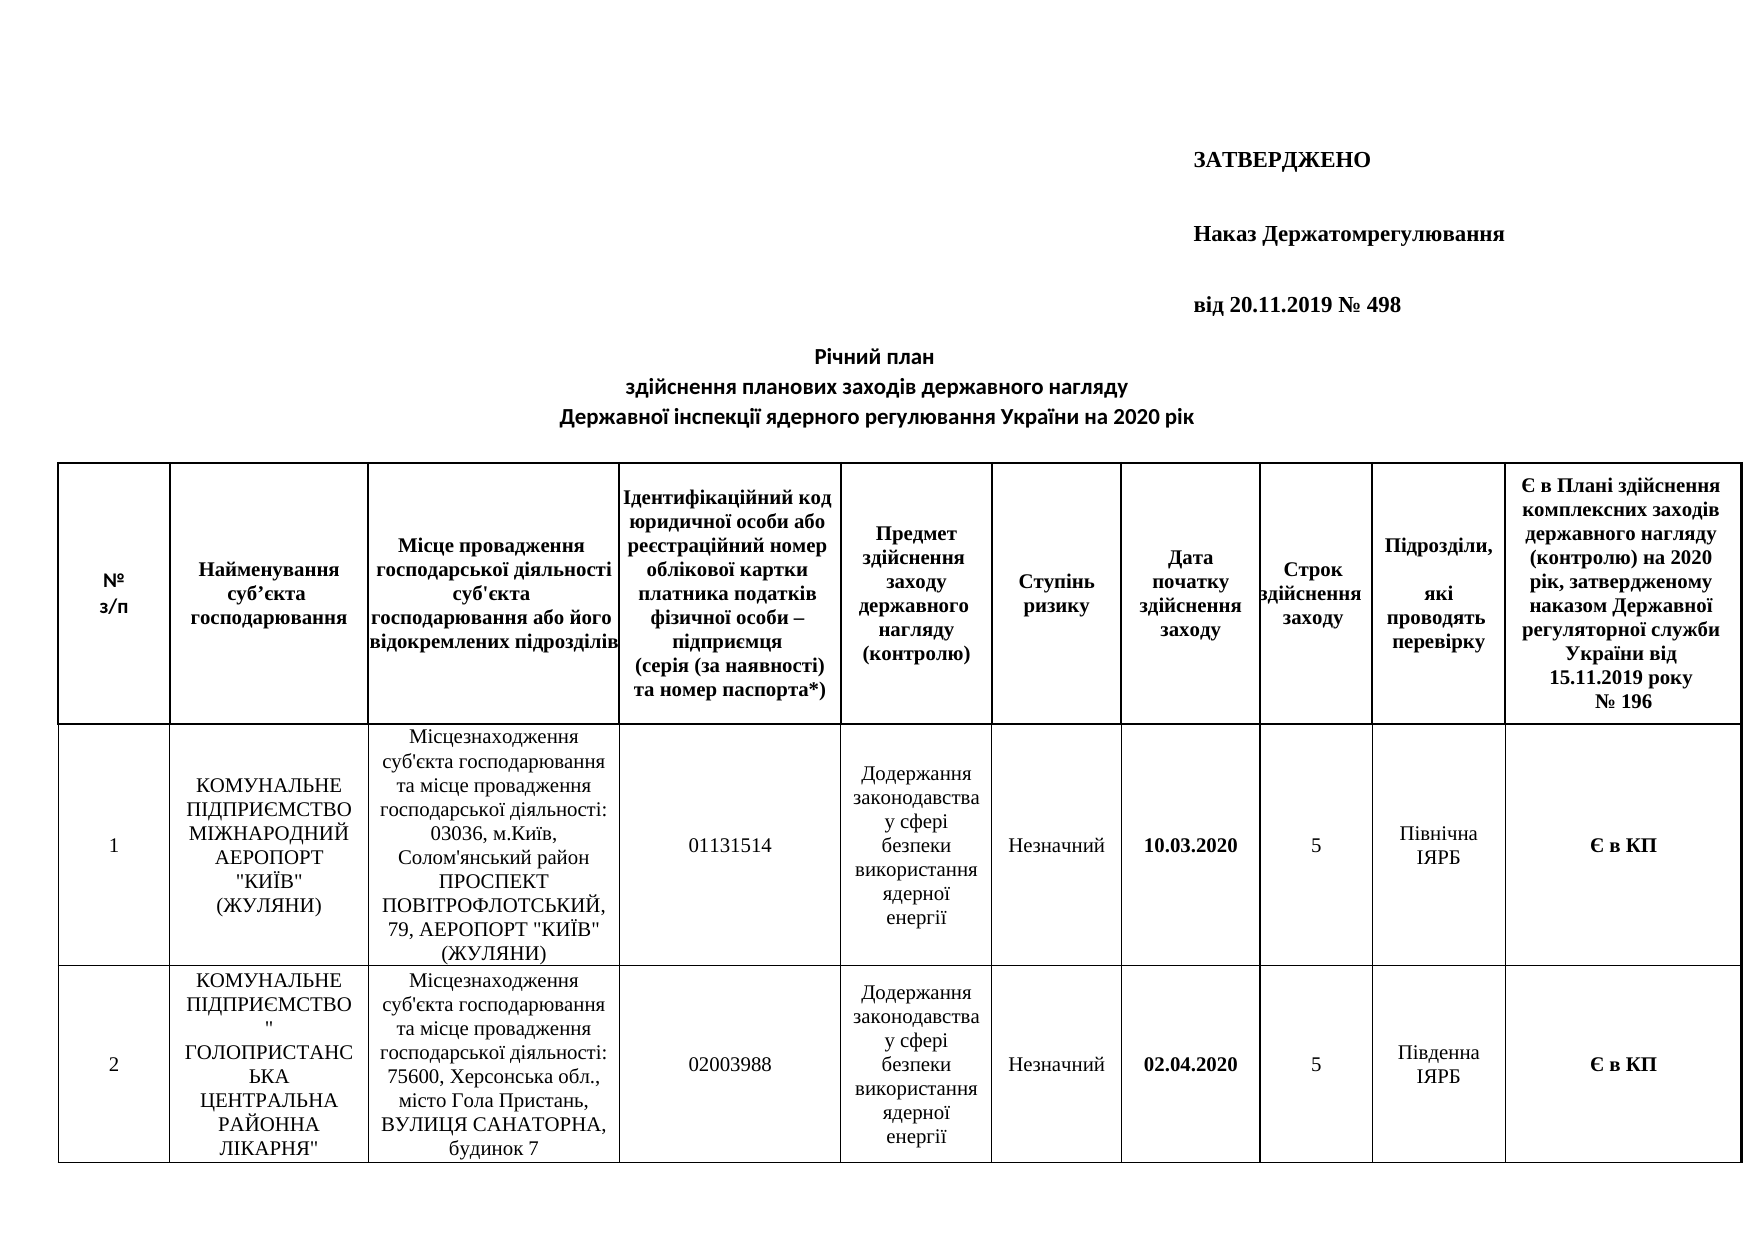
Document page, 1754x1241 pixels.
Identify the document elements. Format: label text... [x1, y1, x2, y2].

table_cell 01131514 [620, 725, 840, 965]
table_cell Місцезнаходження суб'єкта господарювання та місце провадження господарської діяльності: 75600, Херсонська обл., місто Гола Пристань, ВУЛИЦЯ САНАТОРНА, будинок 7 [369, 966, 619, 1162]
table_cell 10.03.2020 [1122, 725, 1259, 965]
table_cell 5 [1261, 966, 1372, 1162]
table_cell 02.04.2020 [1122, 966, 1259, 1162]
table_cell КОМУНАЛЬНЕ ПІДПРИЄМСТВО МІЖНАРОДНИЙ АЕРОПОРТ "КИЇВ" (ЖУЛЯНИ) [170, 725, 368, 965]
table_cell Є в КП [1506, 966, 1740, 1162]
table_header Найменування суб’єкта господарювання [171, 464, 367, 722]
table_header № з/п [59, 464, 169, 722]
table_cell Незначний [992, 966, 1121, 1162]
table_cell Місцезнаходження суб'єкта господарювання та місце провадження господарської діяльності: 03036, м.Київ, Солом'янський район ПРОСПЕКТ ПОВІТРОФЛОТСЬКИЙ, 79, АЕРОПОРТ "КИЇВ" (ЖУЛЯНИ) [369, 725, 619, 965]
table_cell Незначний [992, 725, 1121, 965]
table_header Предмет здійснення заходу державного нагляду (контролю) [842, 464, 991, 722]
table_cell Північна ІЯРБ [1373, 725, 1505, 965]
table_header Є в Плані здійснення комплексних заходів державного нагляду (контролю) на 2020 рік, затвердженому наказом Державної регуляторної служби України від 15.11.2019 року № 196 [1506, 464, 1740, 722]
table_cell КОМУНАЛЬНЕ ПІДПРИЄМСТВО " ГОЛОПРИСТАНСЬКА ЦЕНТРАЛЬНА РАЙОННА ЛІКАРНЯ" [170, 966, 368, 1162]
table_cell Додержання законодавства у сфері безпеки використання ядерної енергії [841, 725, 991, 965]
table_header ЗАТВЕРДЖЕНО [118, 120, 1754, 198]
text Річний план [118, 342, 1636, 370]
text Державної інспекції ядерного регулювання України на 2020 рік [118, 402, 1636, 430]
table_cell Є в КП [1506, 725, 1740, 965]
table_cell від 20.11.2019 № 498 [118, 267, 1754, 342]
table_cell 1 [59, 725, 169, 965]
table_header Ступінь ризику [993, 464, 1120, 722]
table_cell 5 [1261, 725, 1372, 965]
table_cell Додержання законодавства у сфері безпеки використання ядерної енергії [841, 966, 991, 1162]
table_cell Південна ІЯРБ [1373, 966, 1505, 1162]
table_header Підрозділи, які проводять перевірку [1373, 464, 1504, 722]
table_cell 02003988 [620, 966, 840, 1162]
table_cell 2 [59, 966, 169, 1162]
table_cell Наказ Держатомрегулювання [118, 199, 1754, 267]
table_header Ідентифікаційний код юридичної особи або реєстраційний номер облікової картки платника податків фізичної особи – підприємця (серія (за наявності) та номер паспорта*) [620, 464, 840, 722]
table_header Місце провадження господарської діяльності суб'єкта господарювання або його відокремлених підрозділів [369, 464, 618, 722]
table_header Дата початку здійснення заходу [1122, 464, 1259, 722]
table_header Строк здійснення заходу [1261, 464, 1371, 722]
text здійснення планових заходів державного нагляду [118, 372, 1636, 400]
